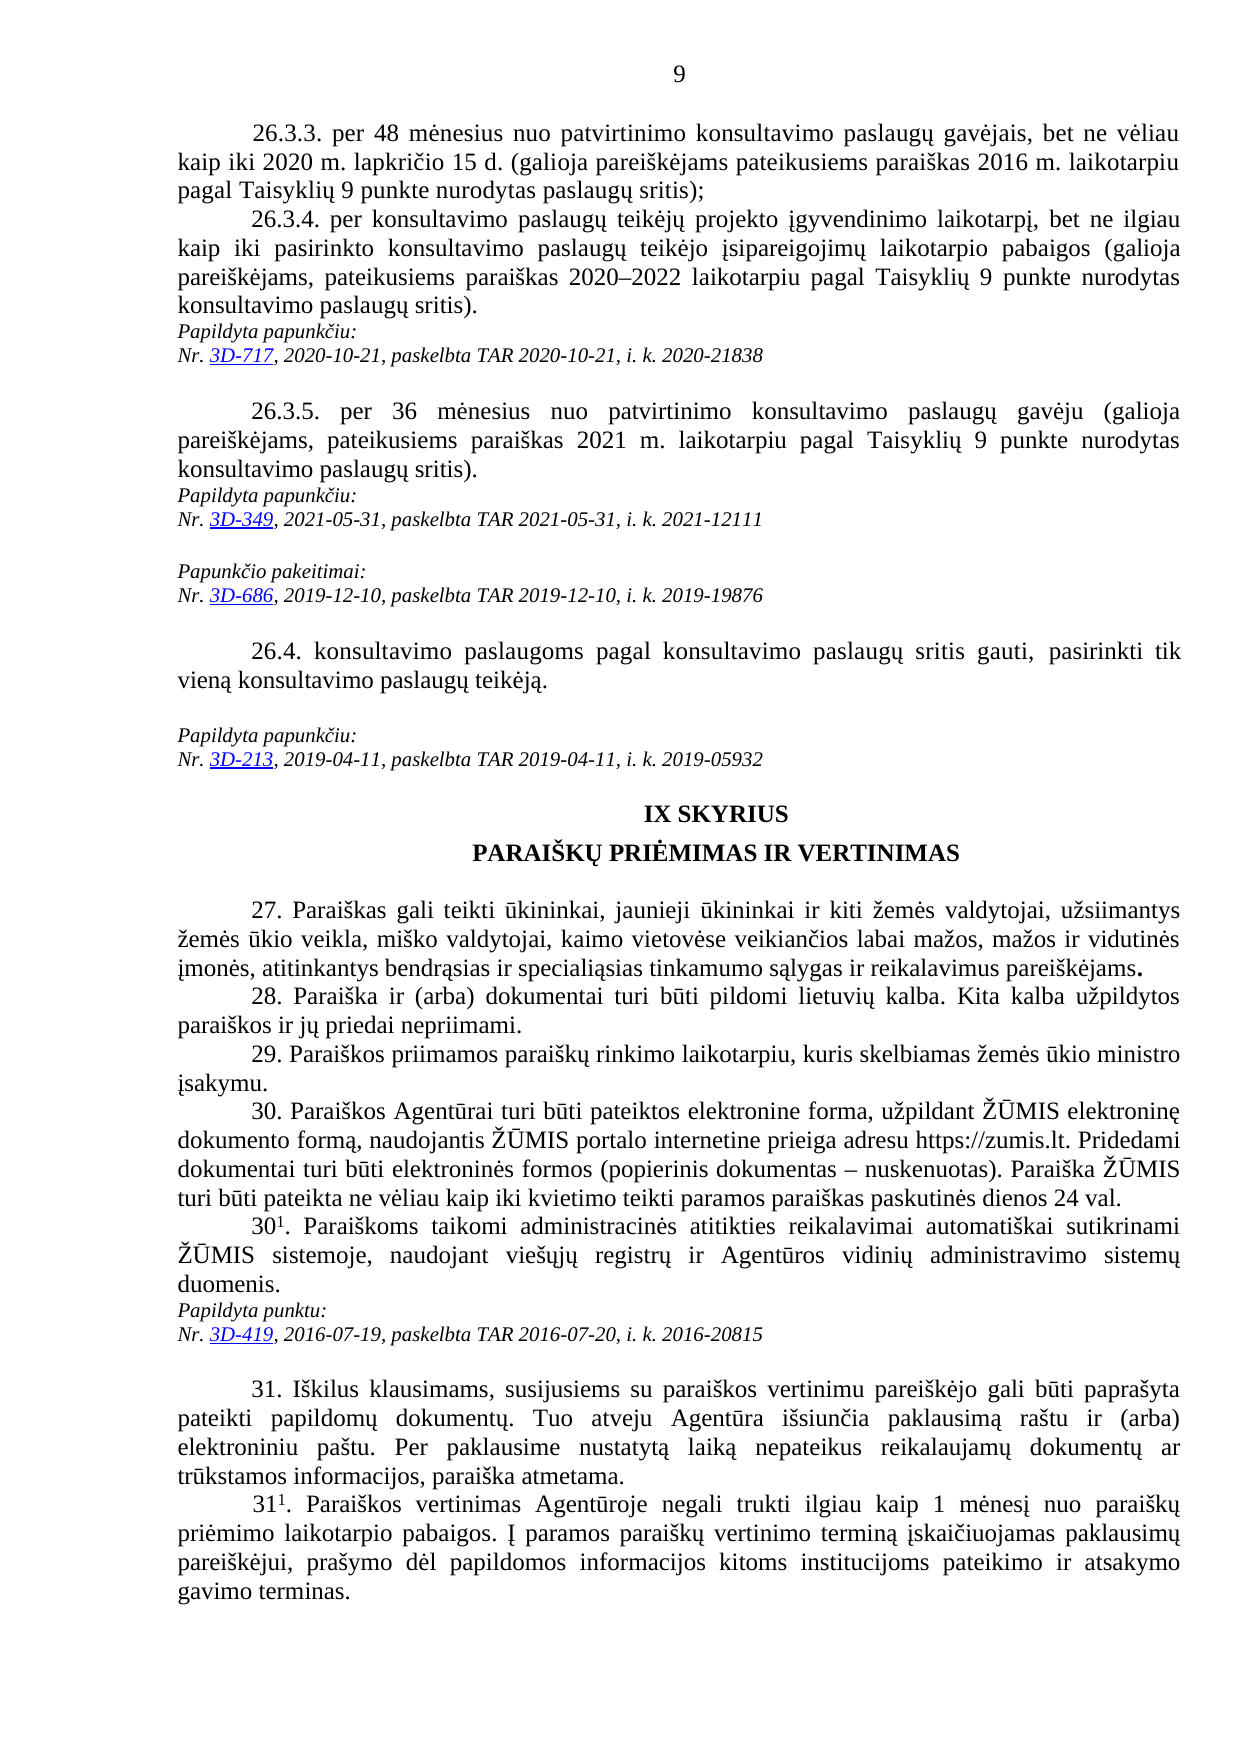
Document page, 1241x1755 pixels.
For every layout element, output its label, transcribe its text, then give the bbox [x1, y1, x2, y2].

text 26.3.4. per konsultavimo paslaugų teikėjų projekto įgyvendinimo laikotarpį, bet ne ilgiau kaip iki pasirinkto konsultavimo paslaugų teikėjo įsipareigojimų laikotarpio pabaigos (galioja pareiškėjams, pateikusiems paraiškas 2020–2022 laikotarpiu pagal Taisyklių 9 punkte nurodytas konsultavimo paslaugų sritis). [177, 204, 1181, 319]
text 26.3.5. per 36 mėnesius nuo patvirtinimo konsultavimo paslaugų gavėju (galioja pareiškėjams, pateikusiems paraiškas 2021 m. laikotarpiu pagal Taisyklių 9 punkte nurodytas konsultavimo paslaugų sritis). [177, 396, 1181, 482]
text Nr. 3D-213, 2019-04-11, paskelbta TAR 2019-04-11, i. k. 2019-05932 [177, 747, 1181, 771]
subtitle PARAIŠKŲ PRIĖMIMAS IR VERTINIMAS [177, 838, 1181, 866]
text Nr. 3D-349, 2021-05-31, paskelbta TAR 2021-05-31, i. k. 2021-12111 [177, 507, 1181, 531]
text 26.4. konsultavimo paslaugoms pagal konsultavimo paslaugų sritis gauti, pasirinkti tik vieną konsultavimo paslaugų teikėją. [177, 636, 1181, 694]
text 31. Iškilus klausimams, susijusiems su paraiškos vertinimu pareiškėjo gali būti paprašyta pateikti papildomų dokumentų. Tuo atveju Agentūra išsiunčia paklausimą raštu ir (arba) elektroniniu paštu. Per paklausime nustatytą laiką nepateikus reikalaujamų dokumentų ar trūkstamos informacijos, paraiška atmetama. [177, 1374, 1181, 1489]
text 26.3.3. per 48 mėnesius nuo patvirtinimo konsultavimo paslaugų gavėjais, bet ne vėliau kaip iki 2020 m. lapkričio 15 d. (galioja pareiškėjams pateikusiems paraiškas 2016 m. laikotarpiu pagal Taisyklių 9 punkte nurodytas paslaugų sritis); [177, 118, 1181, 204]
text 27. Paraiškas gali teikti ūkininkai, jaunieji ūkininkai ir kiti žemės valdytojai, užsiimantys žemės ūkio veikla, miško valdytojai, kaimo vietovėse veikiančios labai mažos, mažos ir vidutinės įmonės, atitinkantys bendrąsias ir specialiąsias tinkamumo sąlygas ir reikalavimus pareiškėjams. [177, 895, 1181, 981]
text 28. Paraiška ir (arba) dokumentai turi būti pildomi lietuvių kalba. Kita kalba užpildytos paraiškos ir jų priedai nepriimami. [177, 981, 1181, 1039]
text Nr. 3D-419, 2016-07-19, paskelbta TAR 2016-07-20, i. k. 2016-20815 [177, 1322, 1181, 1346]
text Papunkčio pakeitimai: [177, 559, 1181, 583]
text 30. Paraiškos Agentūrai turi būti pateiktos elektronine forma, užpildant ŽŪMIS elektroninę dokumento formą, naudojantis ŽŪMIS portalo internetine prieiga adresu https://zumis.lt. Pridedami dokumentai turi būti elektroninės formos (popierinis dokumentas – nuskenuotas). Paraiška ŽŪMIS turi būti pateikta ne vėliau kaip iki kvietimo teikti paramos paraiškas paskutinės dienos 24 val. [177, 1096, 1181, 1211]
text 311. Paraiškos vertinimas Agentūroje negali trukti ilgiau kaip 1 mėnesį nuo paraiškų priėmimo laikotarpio pabaigos. Į paramos paraiškų vertinimo terminą įskaičiuojamas paklausimų pareiškėjui, prašymo dėl papildomos informacijos kitoms institucijoms pateikimo ir atsakymo gavimo terminas. [177, 1489, 1181, 1604]
text Nr. 3D-717, 2020-10-21, paskelbta TAR 2020-10-21, i. k. 2020-21838 [177, 343, 1181, 367]
subtitle IX SKYRIUS [177, 799, 1181, 828]
text Papildyta papunkčiu: [177, 722, 1181, 747]
text Papildyta papunkčiu: [177, 482, 1181, 507]
text Papildyta punktu: [177, 1298, 1181, 1322]
text Papildyta papunkčiu: [177, 319, 1181, 343]
text 29. Paraiškos priimamos paraiškų rinkimo laikotarpiu, kuris skelbiamas žemės ūkio ministro įsakymu. [177, 1039, 1181, 1096]
text Nr. 3D-686, 2019-12-10, paskelbta TAR 2019-12-10, i. k. 2019-19876 [177, 583, 1181, 607]
text 301. Paraiškoms taikomi administracinės atitikties reikalavimai automatiškai sutikrinami ŽŪMIS sistemoje, naudojant viešųjų registrų ir Agentūros vidinių administravimo sistemų duomenis. [177, 1211, 1181, 1298]
